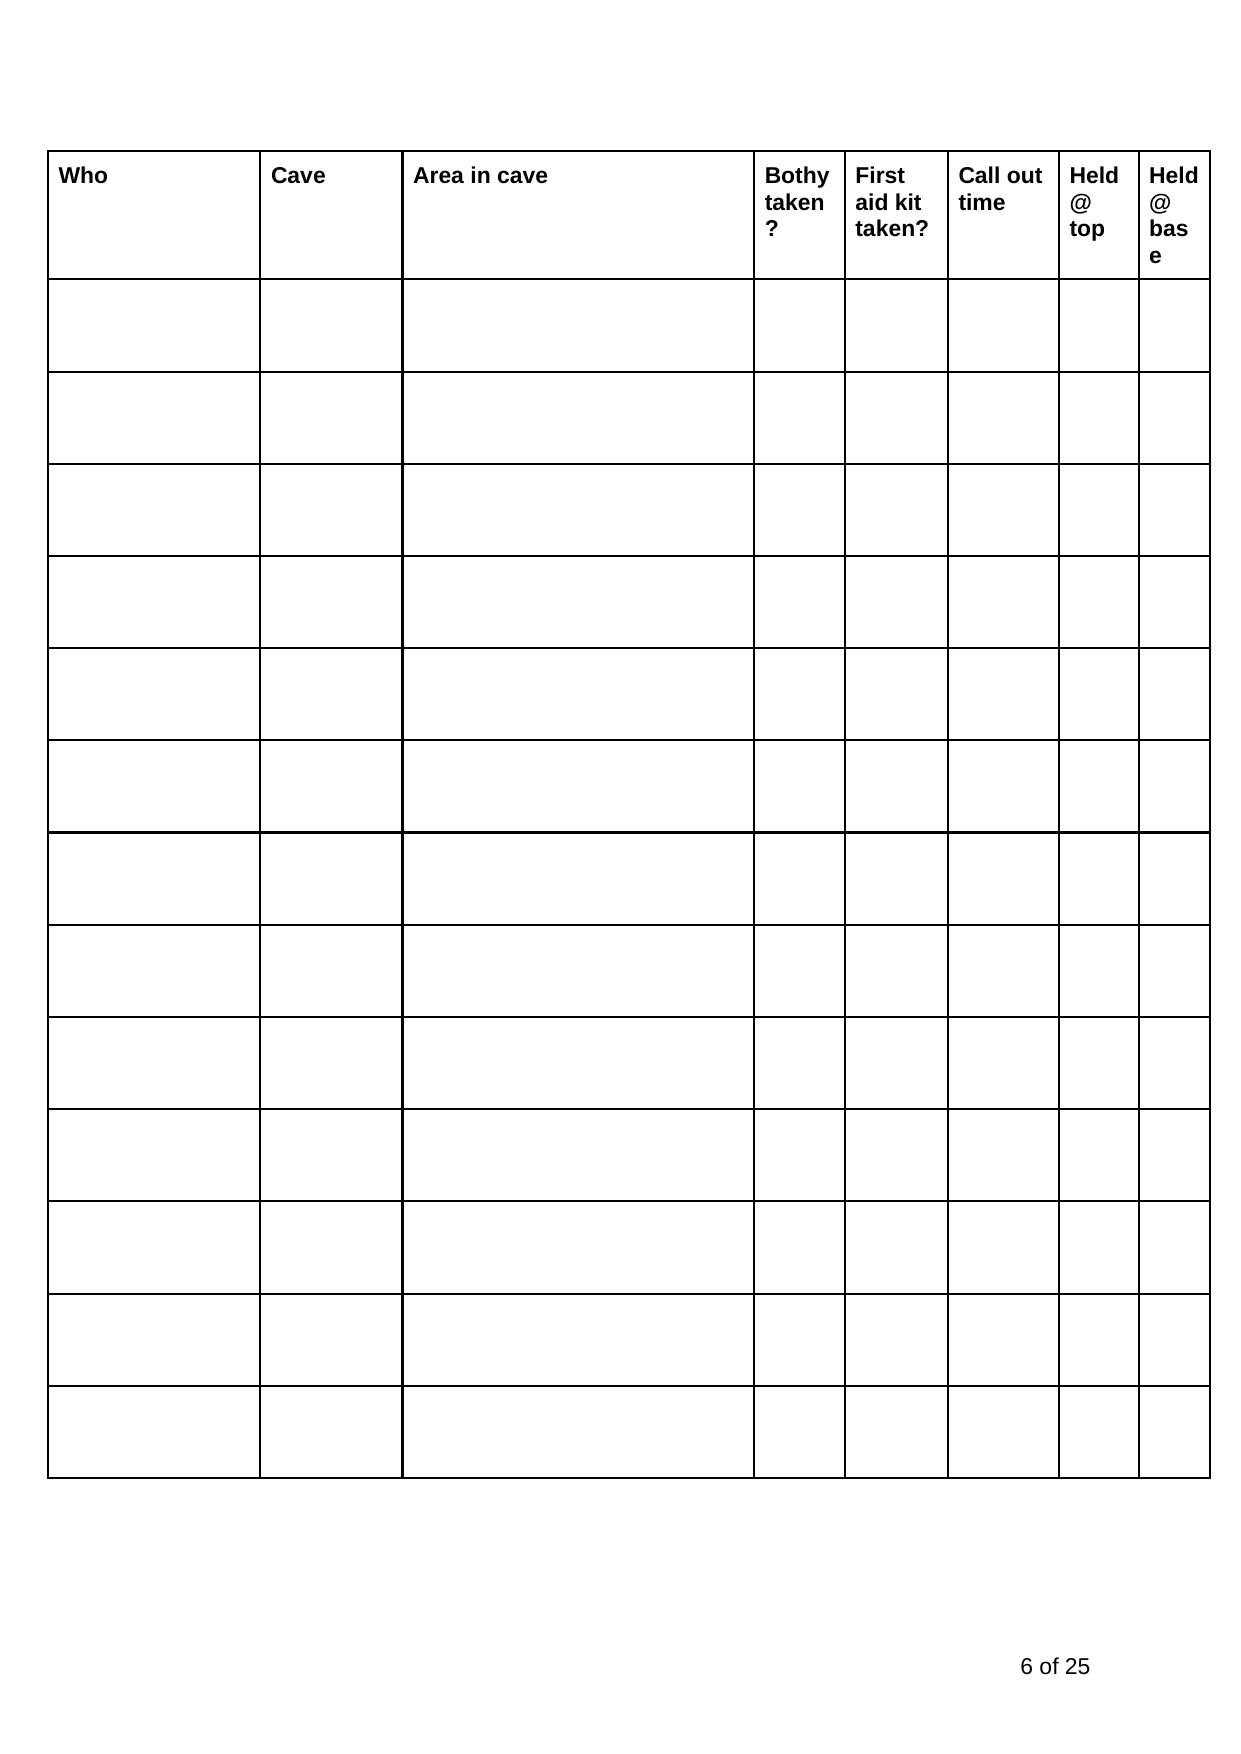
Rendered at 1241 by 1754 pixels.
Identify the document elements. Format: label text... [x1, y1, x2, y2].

table_cell [261, 1202, 401, 1292]
table_cell [1140, 1387, 1209, 1477]
table_cell [261, 280, 401, 371]
table_cell [755, 557, 844, 647]
table_cell [755, 1387, 844, 1477]
table_cell [404, 1202, 753, 1292]
table_cell [755, 926, 844, 1016]
table_cell [755, 741, 844, 831]
table_cell [261, 557, 401, 647]
table_cell [404, 1295, 753, 1384]
table_cell [49, 741, 259, 831]
table_cell [1140, 280, 1209, 371]
table_cell [1140, 1295, 1209, 1384]
table_cell [261, 741, 401, 831]
table_cell [1140, 1202, 1209, 1292]
table_cell [1140, 1018, 1209, 1108]
table_cell [1140, 926, 1209, 1016]
table_cell [49, 465, 259, 555]
table_cell [1060, 926, 1138, 1016]
table_cell [49, 1295, 259, 1384]
table_cell [846, 649, 947, 739]
table_cell [949, 1202, 1058, 1292]
table_cell [846, 280, 947, 371]
table_header Bothy taken? [755, 152, 844, 278]
table_cell [949, 926, 1058, 1016]
table_cell [1060, 741, 1138, 831]
table_cell [1060, 557, 1138, 647]
table_cell [949, 280, 1058, 371]
table_cell [49, 280, 259, 371]
table_cell [949, 649, 1058, 739]
table_cell [846, 465, 947, 555]
table_header Held @ base [1140, 152, 1209, 278]
table_cell [846, 1387, 947, 1477]
table_cell [1140, 834, 1209, 924]
table_cell [1140, 649, 1209, 739]
table_cell [846, 1202, 947, 1292]
table_cell [261, 1387, 401, 1477]
table_cell [1060, 649, 1138, 739]
table_cell [1060, 1018, 1138, 1108]
table_cell [261, 926, 401, 1016]
table_cell [755, 1110, 844, 1200]
table_cell [755, 1202, 844, 1292]
table_cell [949, 741, 1058, 831]
table_cell [949, 1387, 1058, 1477]
table_cell [949, 373, 1058, 463]
table_cell [949, 1295, 1058, 1384]
table_cell [49, 1202, 259, 1292]
table_cell [1060, 1202, 1138, 1292]
table_cell [404, 465, 753, 555]
table_cell [49, 834, 259, 924]
table_cell [261, 1295, 401, 1384]
table_cell [49, 1018, 259, 1108]
table_cell [846, 1018, 947, 1108]
table_cell [1060, 1387, 1138, 1477]
table_cell [1140, 1110, 1209, 1200]
table_cell [949, 465, 1058, 555]
table_cell [1060, 280, 1138, 371]
table_cell [49, 1110, 259, 1200]
table_cell [404, 280, 753, 371]
table_header Who [49, 152, 259, 278]
table_cell [49, 557, 259, 647]
table_cell [846, 1295, 947, 1384]
table_cell [49, 373, 259, 463]
table_cell [261, 1110, 401, 1200]
table_header Cave [261, 152, 401, 278]
table_cell [404, 926, 753, 1016]
table_cell [1140, 557, 1209, 647]
table_cell [846, 834, 947, 924]
table_cell [755, 465, 844, 555]
table_cell [1060, 834, 1138, 924]
table_cell [846, 373, 947, 463]
table_cell [755, 280, 844, 371]
table_cell [1060, 1295, 1138, 1384]
table_cell [261, 465, 401, 555]
table_cell [404, 1387, 753, 1477]
table_cell [404, 373, 753, 463]
table_cell [261, 1018, 401, 1108]
table_header Call out time [949, 152, 1058, 278]
table_cell [49, 1387, 259, 1477]
table_cell [261, 649, 401, 739]
table_cell [949, 834, 1058, 924]
table_cell [755, 373, 844, 463]
table_cell [404, 1018, 753, 1108]
table_cell [949, 1018, 1058, 1108]
table_cell [404, 741, 753, 831]
table_cell [846, 741, 947, 831]
table_cell [1140, 373, 1209, 463]
table_header Held @ top [1060, 152, 1138, 278]
table_cell [755, 649, 844, 739]
table_header First aid kit taken? [846, 152, 947, 278]
table_cell [404, 557, 753, 647]
table_cell [755, 1018, 844, 1108]
table_cell [1140, 465, 1209, 555]
table_cell [49, 926, 259, 1016]
table_cell [1060, 465, 1138, 555]
table_cell [846, 1110, 947, 1200]
table_cell [1140, 741, 1209, 831]
table_cell [949, 1110, 1058, 1200]
table_cell [261, 373, 401, 463]
table_cell [755, 1295, 844, 1384]
table_cell [846, 926, 947, 1016]
table_cell [949, 557, 1058, 647]
table_cell [846, 557, 947, 647]
table_cell [404, 649, 753, 739]
table_cell [1060, 373, 1138, 463]
table_cell [1060, 1110, 1138, 1200]
table_cell [261, 834, 401, 924]
table_cell [755, 834, 844, 924]
table_cell [404, 834, 753, 924]
table_cell [49, 649, 259, 739]
table_header Area in cave [404, 152, 753, 278]
table_cell [404, 1110, 753, 1200]
